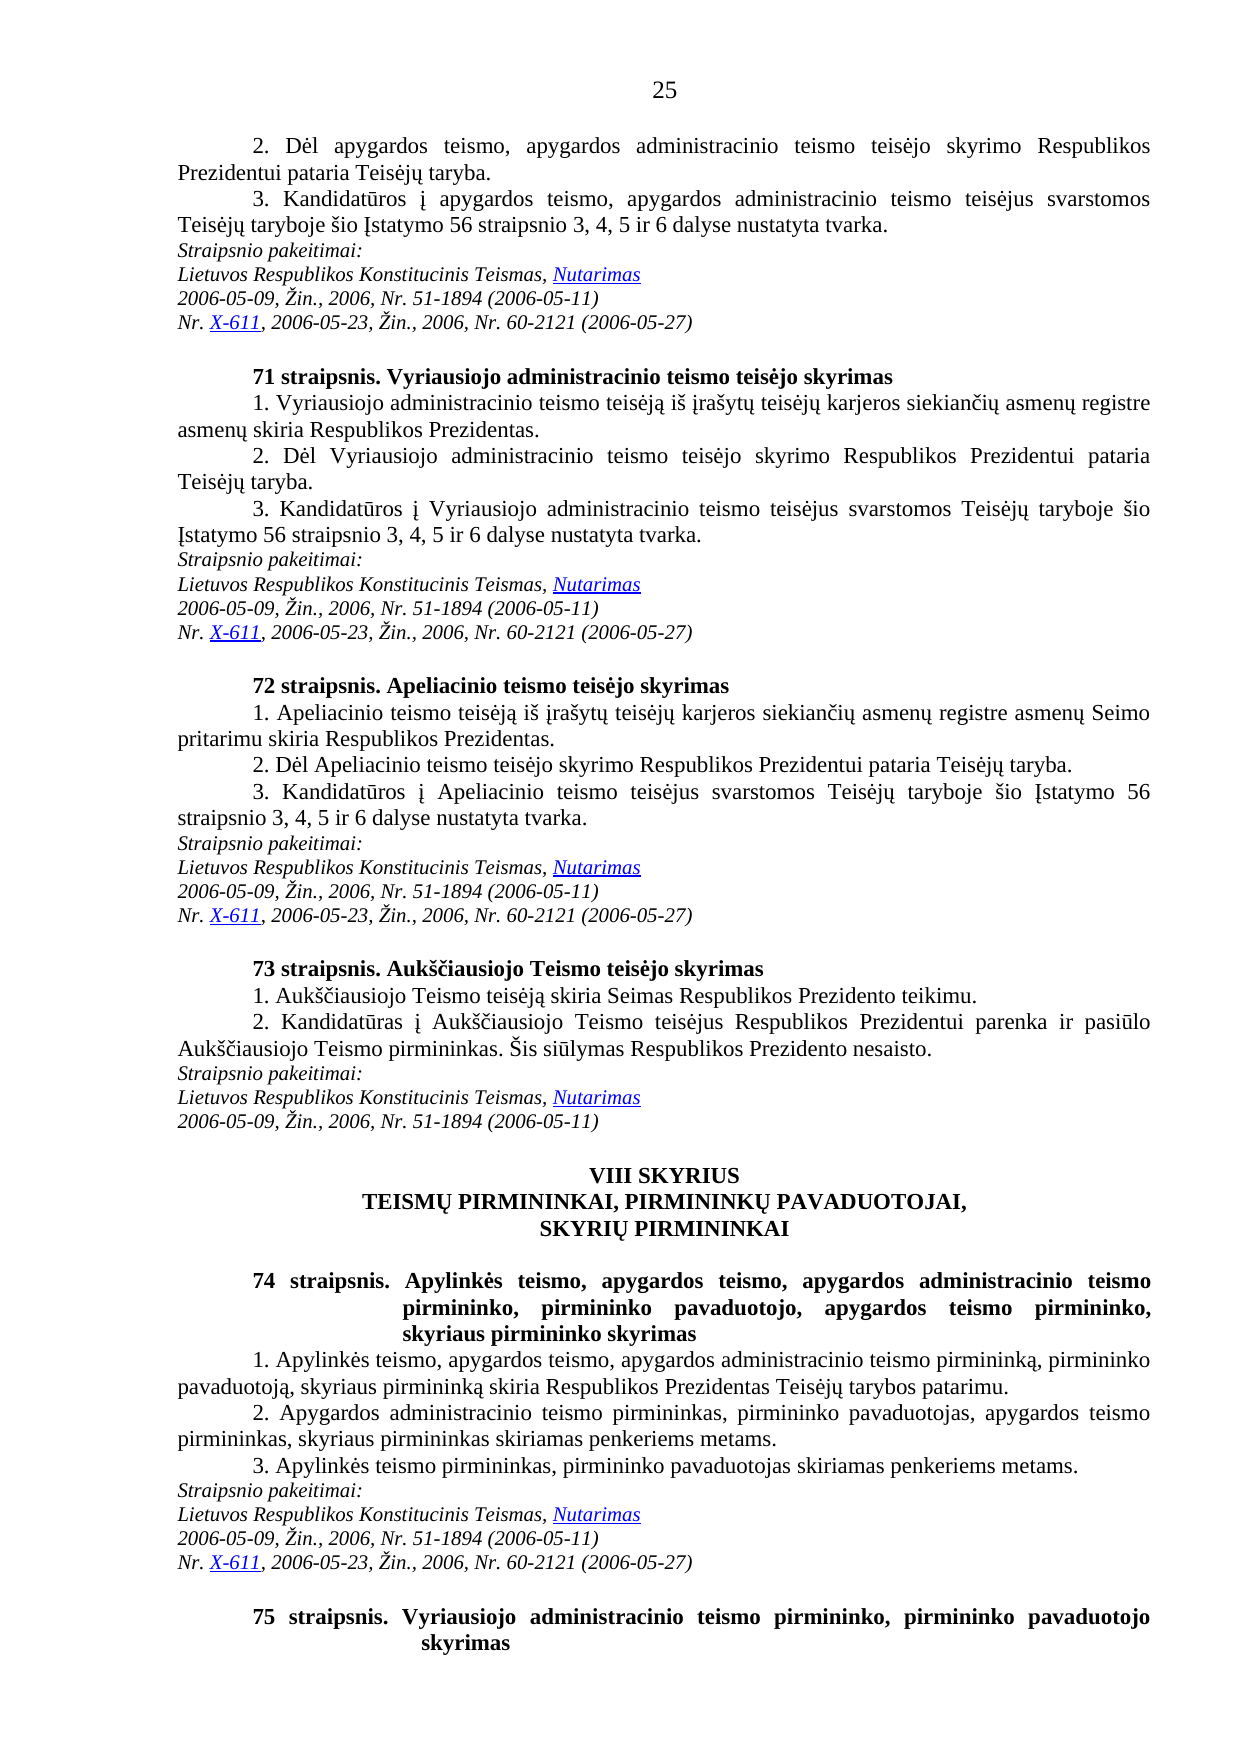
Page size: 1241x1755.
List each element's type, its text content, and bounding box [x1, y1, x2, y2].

text Straipsnio pakeitimai: [177, 1061, 1152, 1085]
text 3. Apylinkės teismo pirmininkas, pirmininko pavaduotojas skiriamas penkeriems metams. [177, 1452, 1152, 1478]
text 3. Kandidatūros į Vyriausiojo administracinio teismo teisėjus svarstomos Teisėjų taryboje šio Įstatymo 56 straipsnio 3, 4, 5 ir 6 dalyse nustatyta tvarka. [177, 495, 1152, 547]
text 75 straipsnis. Vyriausiojo administracinio teismo pirmininko, pirmininko pavaduotojo skyrimas [252, 1603, 1152, 1656]
text 1. Apylinkės teismo, apygardos teismo, apygardos administracinio teismo pirmininką, pirmininko pavaduotoją, skyriaus pirmininką skiria Respublikos Prezidentas Teisėjų tarybos patarimu. [177, 1346, 1152, 1399]
text Straipsnio pakeitimai: [177, 831, 1152, 854]
text 1. Vyriausiojo administracinio teismo teisėją iš įrašytų teisėjų karjeros siekiančių asmenų registre asmenų skiria Respublikos Prezidentas. [177, 389, 1152, 442]
text 1. Apeliacinio teismo teisėją iš įrašytų teisėjų karjeros siekiančių asmenų registre asmenų Seimo pritarimu skiria Respublikos Prezidentas. [177, 699, 1152, 751]
text VIII SKYRIUS [177, 1162, 1152, 1188]
text Nr. X-611, 2006-05-23, Žin., 2006, Nr. 60-2121 (2006-05-27) [177, 619, 1152, 644]
text 3. Kandidatūros į Apeliacinio teismo teisėjus svarstomos Teisėjų taryboje šio Įstatymo 56 straipsnio 3, 4, 5 ir 6 dalyse nustatyta tvarka. [177, 778, 1152, 831]
text 73 straipsnis. Aukščiausiojo Teismo teisėjo skyrimas [177, 956, 1152, 982]
text 3. Kandidatūros į apygardos teismo, apygardos administracinio teismo teisėjus svarstomos Teisėjų taryboje šio Įstatymo 56 straipsnio 3, 4, 5 ir 6 dalyse nustatyta tvarka. [177, 185, 1152, 238]
text 2006-05-09, Žin., 2006, Nr. 51-1894 (2006-05-11) [177, 286, 1152, 310]
text Straipsnio pakeitimai: [177, 547, 1152, 571]
text Straipsnio pakeitimai: [177, 238, 1152, 262]
text 2. Dėl apygardos teismo, apygardos administracinio teismo teisėjo skyrimo Respublikos Prezidentui pataria Teisėjų taryba. [177, 132, 1152, 185]
text Lietuvos Respublikos Konstitucinis Teismas, Nutarimas [177, 1502, 1152, 1526]
text Lietuvos Respublikos Konstitucinis Teismas, Nutarimas [177, 571, 1152, 596]
text 2. Kandidatūras į Aukščiausiojo Teismo teisėjus Respublikos Prezidentui parenka ir pasiūlo Aukščiausiojo Teismo pirmininkas. Šis siūlymas Respublikos Prezidento nesaisto. [177, 1008, 1152, 1061]
text 2006-05-09, Žin., 2006, Nr. 51-1894 (2006-05-11) [177, 879, 1152, 903]
text Nr. X-611, 2006-05-23, Žin., 2006, Nr. 60-2121 (2006-05-27) [177, 1550, 1152, 1574]
text Lietuvos Respublikos Konstitucinis Teismas, Nutarimas [177, 262, 1152, 286]
text 1. Aukščiausiojo Teismo teisėją skiria Seimas Respublikos Prezidento teikimu. [177, 982, 1152, 1008]
text 2. Dėl Vyriausiojo administracinio teismo teisėjo skyrimo Respublikos Prezidentui pataria Teisėjų taryba. [177, 442, 1152, 495]
text 2006-05-09, Žin., 2006, Nr. 51-1894 (2006-05-11) [177, 1526, 1152, 1550]
text TEISMŲ PIRMININKAI, PIRMININKŲ PAVADUOTOJAI, [177, 1188, 1152, 1214]
text Lietuvos Respublikos Konstitucinis Teismas, Nutarimas [177, 1085, 1152, 1109]
text Straipsnio pakeitimai: [177, 1478, 1152, 1502]
text 2. Dėl Apeliacinio teismo teisėjo skyrimo Respublikos Prezidentui pataria Teisėjų taryba. [177, 751, 1152, 778]
text 71 straipsnis. Vyriausiojo administracinio teismo teisėjo skyrimas [177, 363, 1152, 389]
text 2006-05-09, Žin., 2006, Nr. 51-1894 (2006-05-11) [177, 1109, 1152, 1133]
text 74 straipsnis. Apylinkės teismo, apygardos teismo, apygardos administracinio teismo pirmininko, pirmininko pavaduotojo, apygardos teismo pirmininko, skyriaus pirmininko skyrimas [252, 1267, 1152, 1346]
text SKYRIŲ PIRMININKAI [177, 1214, 1152, 1241]
text 2006-05-09, Žin., 2006, Nr. 51-1894 (2006-05-11) [177, 596, 1152, 619]
text 72 straipsnis. Apeliacinio teismo teisėjo skyrimas [177, 672, 1152, 699]
text Nr. X-611, 2006-05-23, Žin., 2006, Nr. 60-2121 (2006-05-27) [177, 903, 1152, 927]
text Nr. X-611, 2006-05-23, Žin., 2006, Nr. 60-2121 (2006-05-27) [177, 310, 1152, 334]
text Lietuvos Respublikos Konstitucinis Teismas, Nutarimas [177, 854, 1152, 879]
text 2. Apygardos administracinio teismo pirmininkas, pirmininko pavaduotojas, apygardos teismo pirmininkas, skyriaus pirmininkas skiriamas penkeriems metams. [177, 1399, 1152, 1452]
